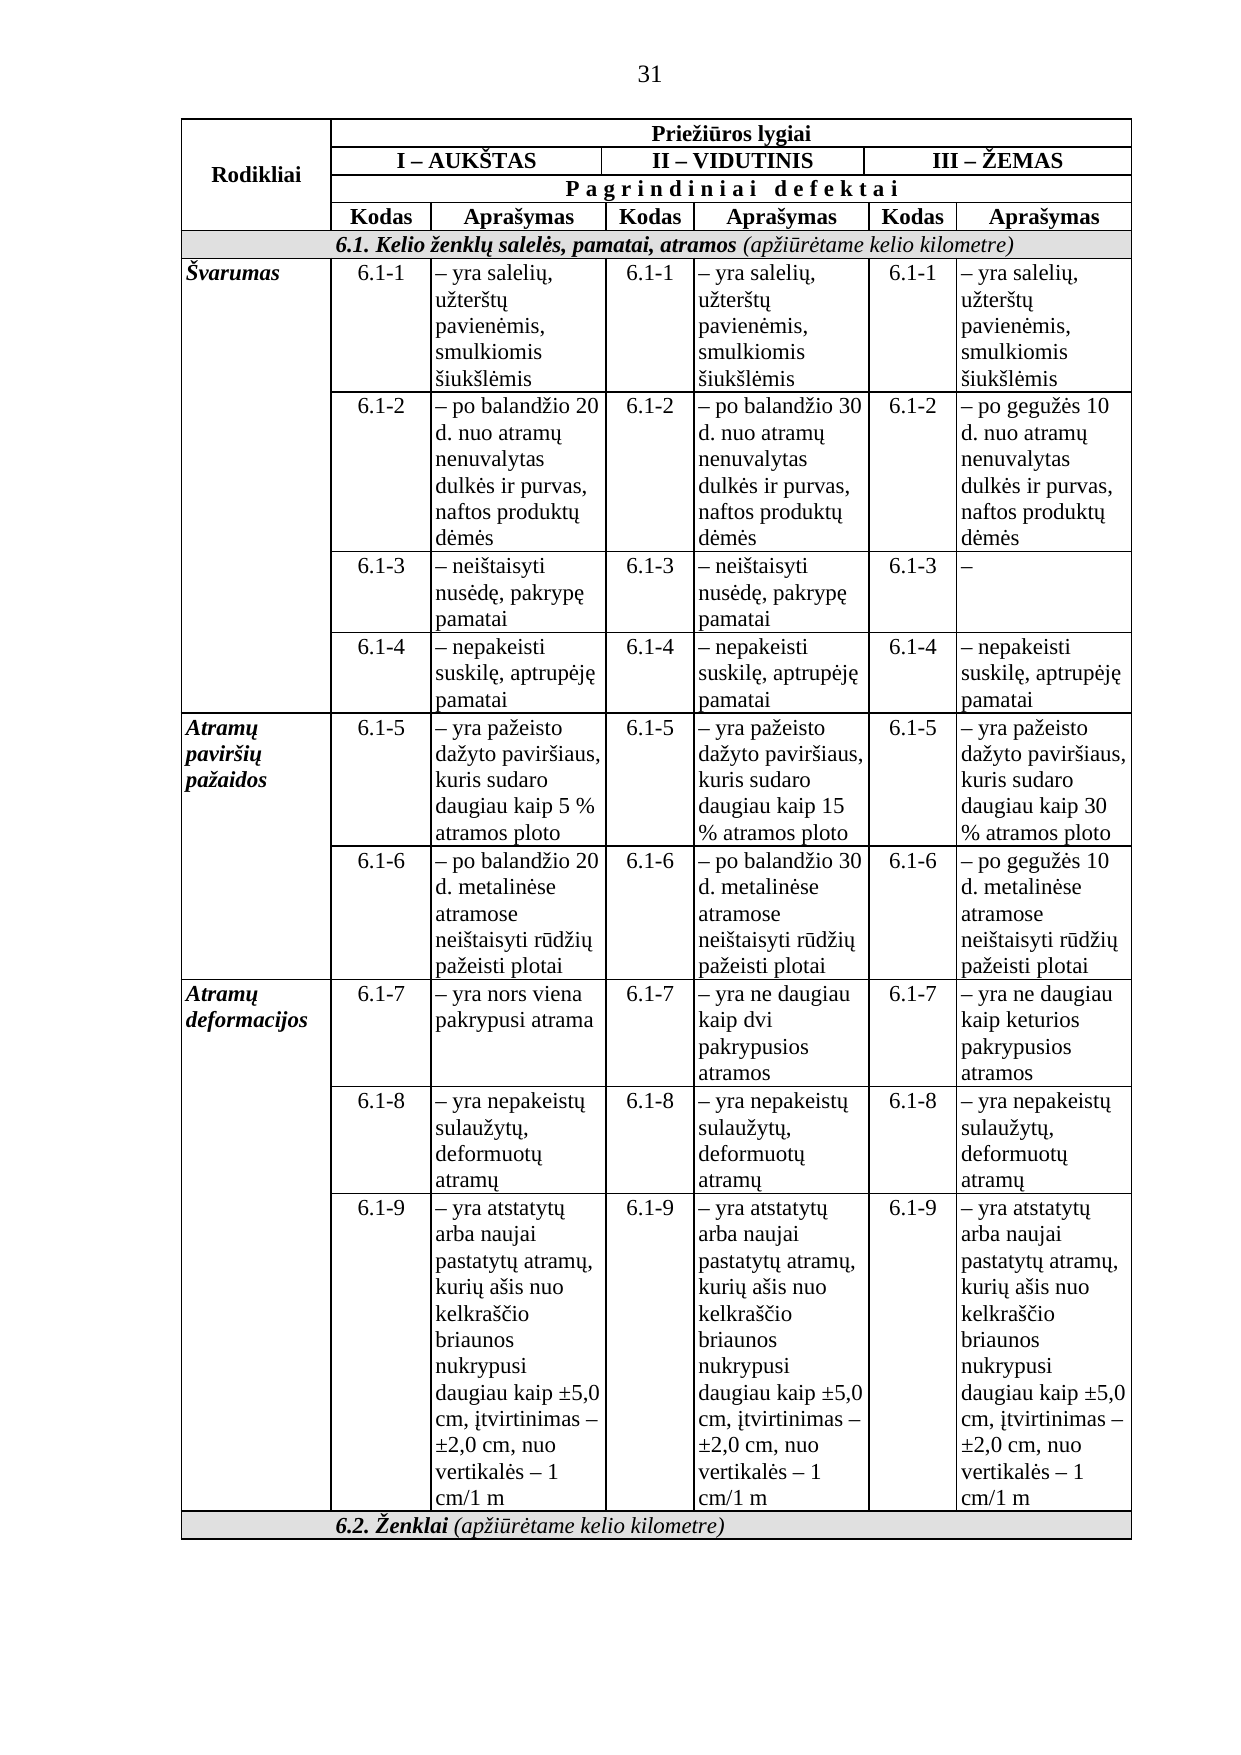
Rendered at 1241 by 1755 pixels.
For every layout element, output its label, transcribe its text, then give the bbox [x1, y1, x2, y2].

table_cell – yra salelių, užterštų pavienėmis, smulkiomis šiukšlėmis [695, 259, 868, 391]
table_cell I – AUKŠTAS [332, 148, 601, 174]
table_cell 6.1-4 [332, 633, 430, 712]
table_cell – nepakeisti suskilę, aptrupėję pamatai [695, 633, 868, 712]
table_cell Pagrindiniai defektai [332, 176, 1131, 202]
table_cell Švarumas [182, 259, 330, 712]
table_cell 6.1-3 [607, 552, 693, 631]
table_cell – neištaisyti nusėdę, pakrypę pamatai [432, 552, 605, 631]
table_cell – po balandžio 20 d. nuo atramų nenuvalytas dulkės ir purvas, naftos produktų dėmės [432, 393, 605, 551]
table_cell 6.1-1 [332, 259, 430, 391]
table_cell Aprašymas [695, 203, 868, 230]
table_cell – po gegužės 10 d. metalinėse atramose neištaisyti rūdžių pažeisti plotai [957, 847, 1131, 979]
table_cell 6.1-8 [870, 1087, 956, 1193]
table_cell – yra nepakeistų sulaužytų, deformuotų atramų [695, 1087, 868, 1193]
table_cell Atramų deformacijos [182, 980, 330, 1510]
table_cell Kodas [607, 203, 693, 230]
table_cell 6.1-6 [870, 847, 956, 979]
table_cell 6.1-5 [607, 714, 693, 845]
table_cell III – ŽEMAS [865, 148, 1131, 174]
table_cell Kodas [870, 203, 956, 230]
table_cell – yra atstatytų arba naujai pastatytų atramų, kurių ašis nuo kelkraščio briaunos nukrypusi daugiau kaip ±5,0 cm, įtvirtinimas – ±2,0 cm, nuo vertikalės – 1 cm/1 m [432, 1194, 605, 1510]
table_cell 6.1-9 [332, 1194, 430, 1510]
table_cell 6.1-5 [870, 714, 956, 845]
table_cell Aprašymas [432, 203, 605, 230]
table_cell – yra nepakeistų sulaužytų, deformuotų atramų [957, 1087, 1131, 1193]
table_cell II – VIDUTINIS [602, 148, 863, 174]
table_cell 6.1-2 [870, 393, 956, 551]
table_cell – yra salelių, užterštų pavienėmis, smulkiomis šiukšlėmis [957, 259, 1131, 391]
table_cell 6.1-8 [332, 1087, 430, 1193]
table_cell 6.1-9 [870, 1194, 956, 1510]
table_cell – nepakeisti suskilę, aptrupėję pamatai [957, 633, 1131, 712]
table_cell 6.1-8 [607, 1087, 693, 1193]
table_cell – neištaisyti nusėdę, pakrypę pamatai [695, 552, 868, 631]
table_cell – nepakeisti suskilę, aptrupėję pamatai [432, 633, 605, 712]
table_cell – yra nepakeistų sulaužytų, deformuotų atramų [432, 1087, 605, 1193]
table_cell 6.1-1 [870, 259, 956, 391]
table_cell 6.1-7 [607, 980, 693, 1086]
table_cell – yra ne daugiau kaip dvi pakrypusios atramos [695, 980, 868, 1086]
table_cell 6.1-7 [332, 980, 430, 1086]
table_cell – yra nors viena pakrypusi atrama [432, 980, 605, 1086]
table_cell 6.1-4 [607, 633, 693, 712]
table_cell – yra ne daugiau kaip keturios pakrypusios atramos [957, 980, 1131, 1086]
table_cell – po balandžio 30 d. nuo atramų nenuvalytas dulkės ir purvas, naftos produktų dėmės [695, 393, 868, 551]
table_cell 6.1-1 [607, 259, 693, 391]
table_cell 6.1-3 [332, 552, 430, 631]
table_cell 6.1. Kelio ženklų salelės, pamatai, atramos (apžiūrėtame kelio kilometre) [331, 231, 1131, 258]
table_cell 6.2. Ženklai (apžiūrėtame kelio kilometre) [331, 1512, 1131, 1538]
table_cell – yra pažeisto dažyto paviršiaus, kuris sudaro daugiau kaip 30 % atramos ploto [957, 714, 1131, 845]
table_cell – yra atstatytų arba naujai pastatytų atramų, kurių ašis nuo kelkraščio briaunos nukrypusi daugiau kaip ±5,0 cm, įtvirtinimas – ±2,0 cm, nuo vertikalės – 1 cm/1 m [695, 1194, 868, 1510]
table_cell 6.1-7 [870, 980, 956, 1086]
table_cell 6.1-6 [332, 847, 430, 979]
table_cell 6.1-3 [870, 552, 956, 631]
table_cell 6.1-2 [607, 393, 693, 551]
table_cell Aprašymas [957, 203, 1131, 230]
table_cell – [957, 552, 1131, 631]
table_cell – yra atstatytų arba naujai pastatytų atramų, kurių ašis nuo kelkraščio briaunos nukrypusi daugiau kaip ±5,0 cm, įtvirtinimas – ±2,0 cm, nuo vertikalės – 1 cm/1 m [957, 1194, 1131, 1510]
table_cell – po balandžio 30 d. metalinėse atramose neištaisyti rūdžių pažeisti plotai [695, 847, 868, 979]
table_cell – po balandžio 20 d. metalinėse atramose neištaisyti rūdžių pažeisti plotai [432, 847, 605, 979]
table_cell 6.1-5 [332, 714, 430, 845]
table_cell 6.1-6 [607, 847, 693, 979]
table_cell [182, 1512, 331, 1538]
table_header Priežiūros lygiai [332, 120, 1131, 146]
table_cell – yra pažeisto dažyto paviršiaus, kuris sudaro daugiau kaip 15 % atramos ploto [695, 714, 868, 845]
table_cell Atramų paviršių pažaidos [182, 714, 330, 979]
table_cell 6.1-2 [332, 393, 430, 551]
table_cell Kodas [332, 203, 430, 230]
table_cell – yra pažeisto dažyto paviršiaus, kuris sudaro daugiau kaip 5 % atramos ploto [432, 714, 605, 845]
table_cell 6.1-4 [870, 633, 956, 712]
table_cell 6.1-9 [607, 1194, 693, 1510]
table_cell – yra salelių, užterštų pavienėmis, smulkiomis šiukšlėmis [432, 259, 605, 391]
table_cell [182, 231, 331, 258]
table_cell – po gegužės 10 d. nuo atramų nenuvalytas dulkės ir purvas, naftos produktų dėmės [957, 393, 1131, 551]
table_header Rodikliai [182, 120, 330, 230]
